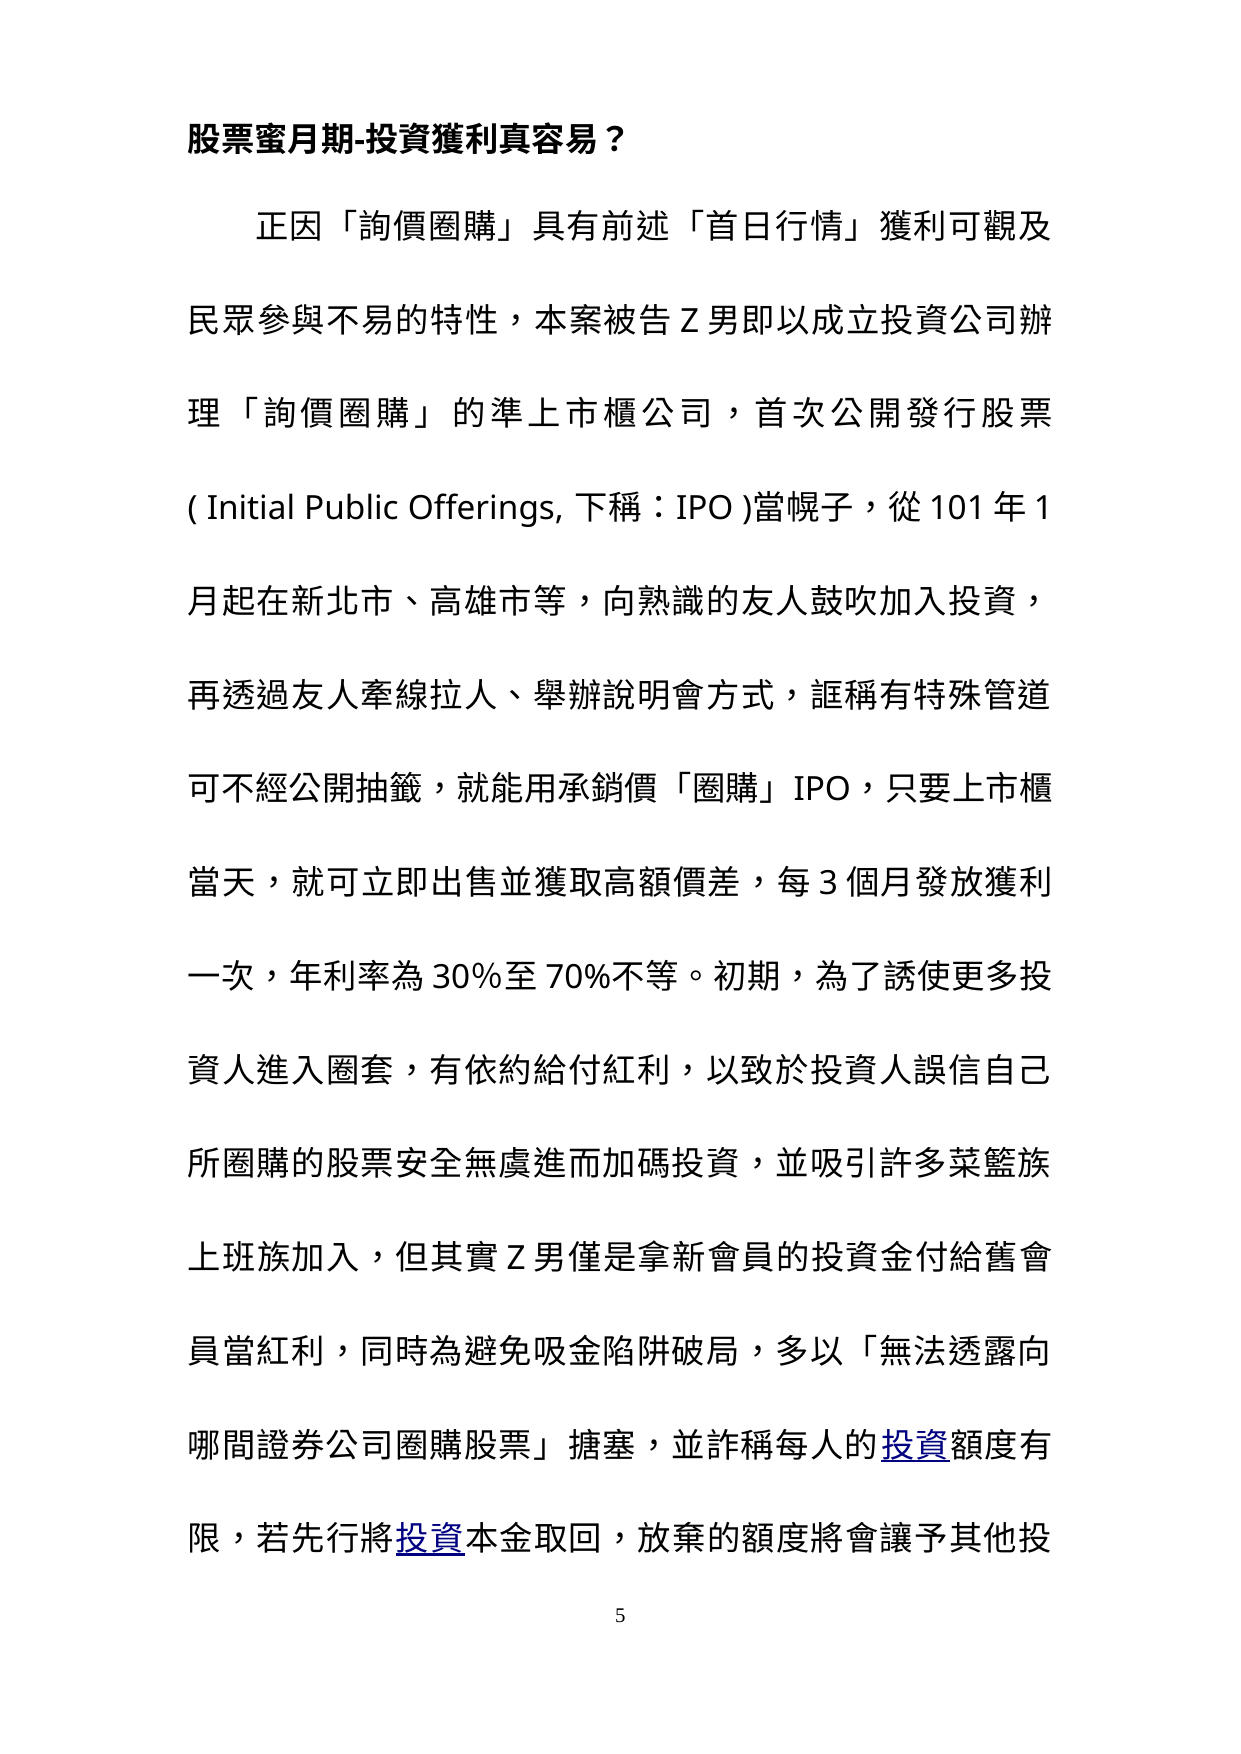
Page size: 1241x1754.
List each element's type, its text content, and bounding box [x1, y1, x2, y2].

text 正因「詢價圈購」具有前述「首日行情」獲利可觀及民眾參與不易的特性，本案被告Z男即以成立投資公司辦理「詢價圈購」的準上市櫃公司，首次公開發行股票( Initial Public Offerings, 下稱：IPO )當幌子，從101年1月起在新北市、高雄市等，向熟識的友人鼓吹加入投資，再透過友人牽線拉人、舉辦說明會方式，誆稱有特殊管道可不經公開抽籤，就能用承銷價「圈購」IPO，只要上市櫃當天，就可立即出售並獲取高額價差，每3個月發放獲利一次，年利率為30％至70%不等。初期，為了誘使更多投資人進入圈套，有依約給付紅利，以致於投資人誤信自己所圈購的股票安全無虞進而加碼投資，並吸引許多菜籃族、上班族加入，但其實Z男僅是拿新會員的投資金付給舊會員當紅利，同時為避免吸金陷阱破局，多以「無法透露向哪間證券公司圈購股票」搪塞，並詐稱每人的投資額度有限，若先行將投資本金取回，放棄的額度將會讓予其他投資人，製造僧多粥少的假象，達到持續向投資人吸金詐騙目的；至103年12月止，Z男以前述手法吸收資金超過5億元，並告失聯，造成數百位投資人鉅額損失，實際上Z男從未進行任何股票的「詢價圈購」事宜，投資人所冀望之蜜月行情，終究是一場空。 [187, 182, 1053, 1557]
text 股票蜜月期-投資獲利真容易？ [187, 96, 1053, 158]
